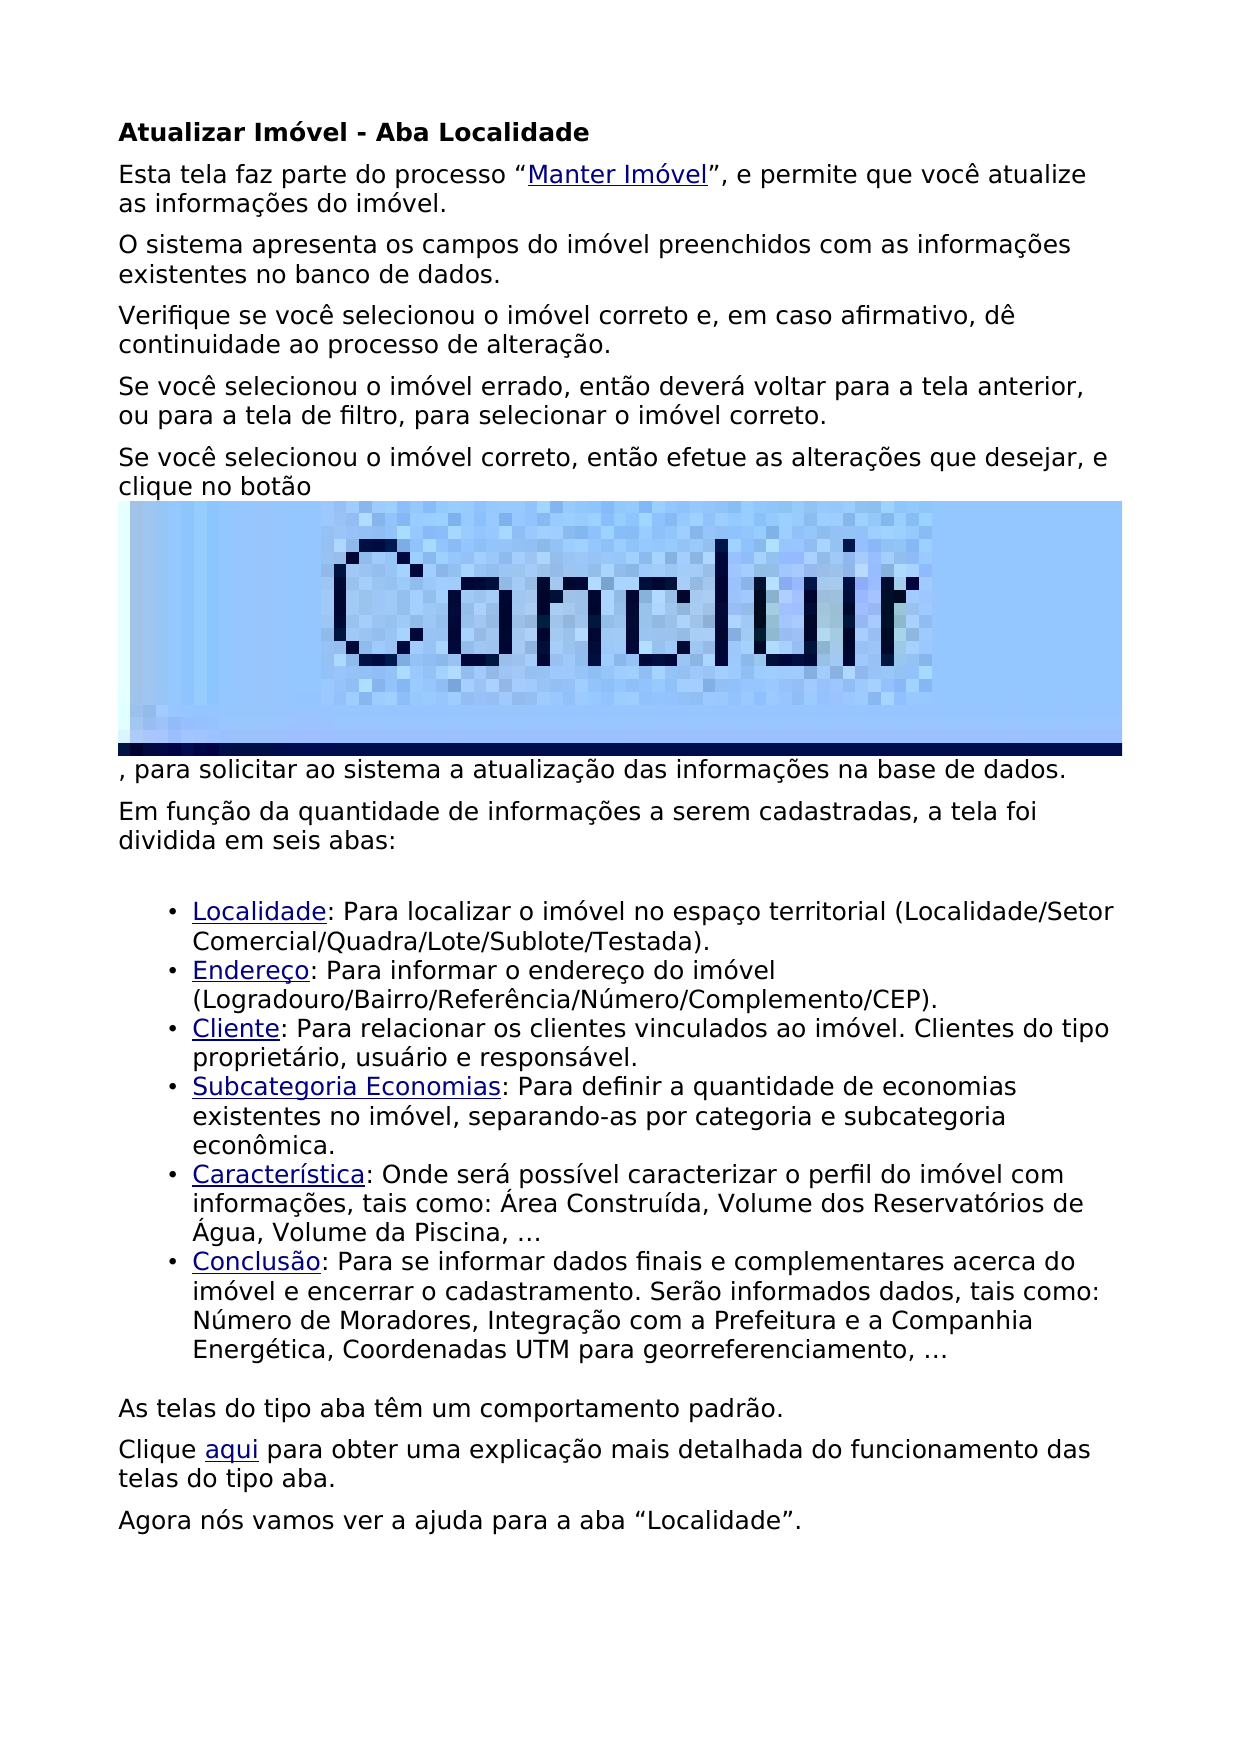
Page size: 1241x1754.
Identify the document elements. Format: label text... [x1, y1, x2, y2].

text Verifique se você selecionou o imóvel correto e, em caso afirmativo, dê continuidade ao processo de alteração. [118, 301, 1122, 360]
picture [118, 501, 1123, 756]
text As telas do tipo aba têm um comportamento padrão. [118, 1394, 1122, 1423]
text Em função da quantidade de informações a serem cadastradas, a tela foi dividida em seis abas: [118, 797, 1122, 856]
list Característica: Onde será possível caracterizar o perfil do imóvel com informações, tais como: Área Construída, Volume dos Reservatórios de Água, Volume da Piscina, … [177, 1160, 1122, 1248]
list Subcategoria Economias: Para definir a quantidade de economias existentes no imóvel, separando-as por categoria e subcategoria econômica. [177, 1073, 1122, 1160]
list Localidade: Para localizar o imóvel no espaço territorial (Localidade/Setor Comercial/Quadra/Lote/Sublote/Testada). [177, 898, 1122, 956]
text Se você selecionou o imóvel errado, então deverá voltar para a tela anterior, ou para a tela de filtro, para selecionar o imóvel correto. [118, 372, 1122, 431]
text O sistema apresenta os campos do imóvel preenchidos com as informações existentes no banco de dados. [118, 231, 1122, 289]
list Cliente: Para relacionar os clientes vinculados ao imóvel. Clientes do tipo proprietário, usuário e responsável. [177, 1014, 1122, 1073]
text Atualizar Imóvel - Aba Localidade [118, 118, 1122, 147]
text , para solicitar ao sistema a atualização das informações na base de dados. [118, 756, 1122, 785]
text Clique aqui para obter uma explicação mais detalhada do funcionamento das telas do tipo aba. [118, 1435, 1122, 1494]
text Esta tela faz parte do processo “Manter Imóvel”, e permite que você atualize as informações do imóvel. [118, 160, 1122, 218]
list Conclusão: Para se informar dados finais e complementares acerca do imóvel e encerrar o cadastramento. Serão informados dados, tais como: Número de Moradores, Integração com a Prefeitura e a Companhia Energética, Coordenadas UTM para georreferenciamento, … [177, 1248, 1122, 1364]
text Agora nós vamos ver a ajuda para a aba “Localidade”. [118, 1506, 1122, 1535]
list Endereço: Para informar o endereço do imóvel (Logradouro/Bairro/Referência/Número/Complemento/CEP). [177, 956, 1122, 1014]
text Se você selecionou o imóvel correto, então efetue as alterações que desejar, e clique no botão [118, 443, 1122, 501]
